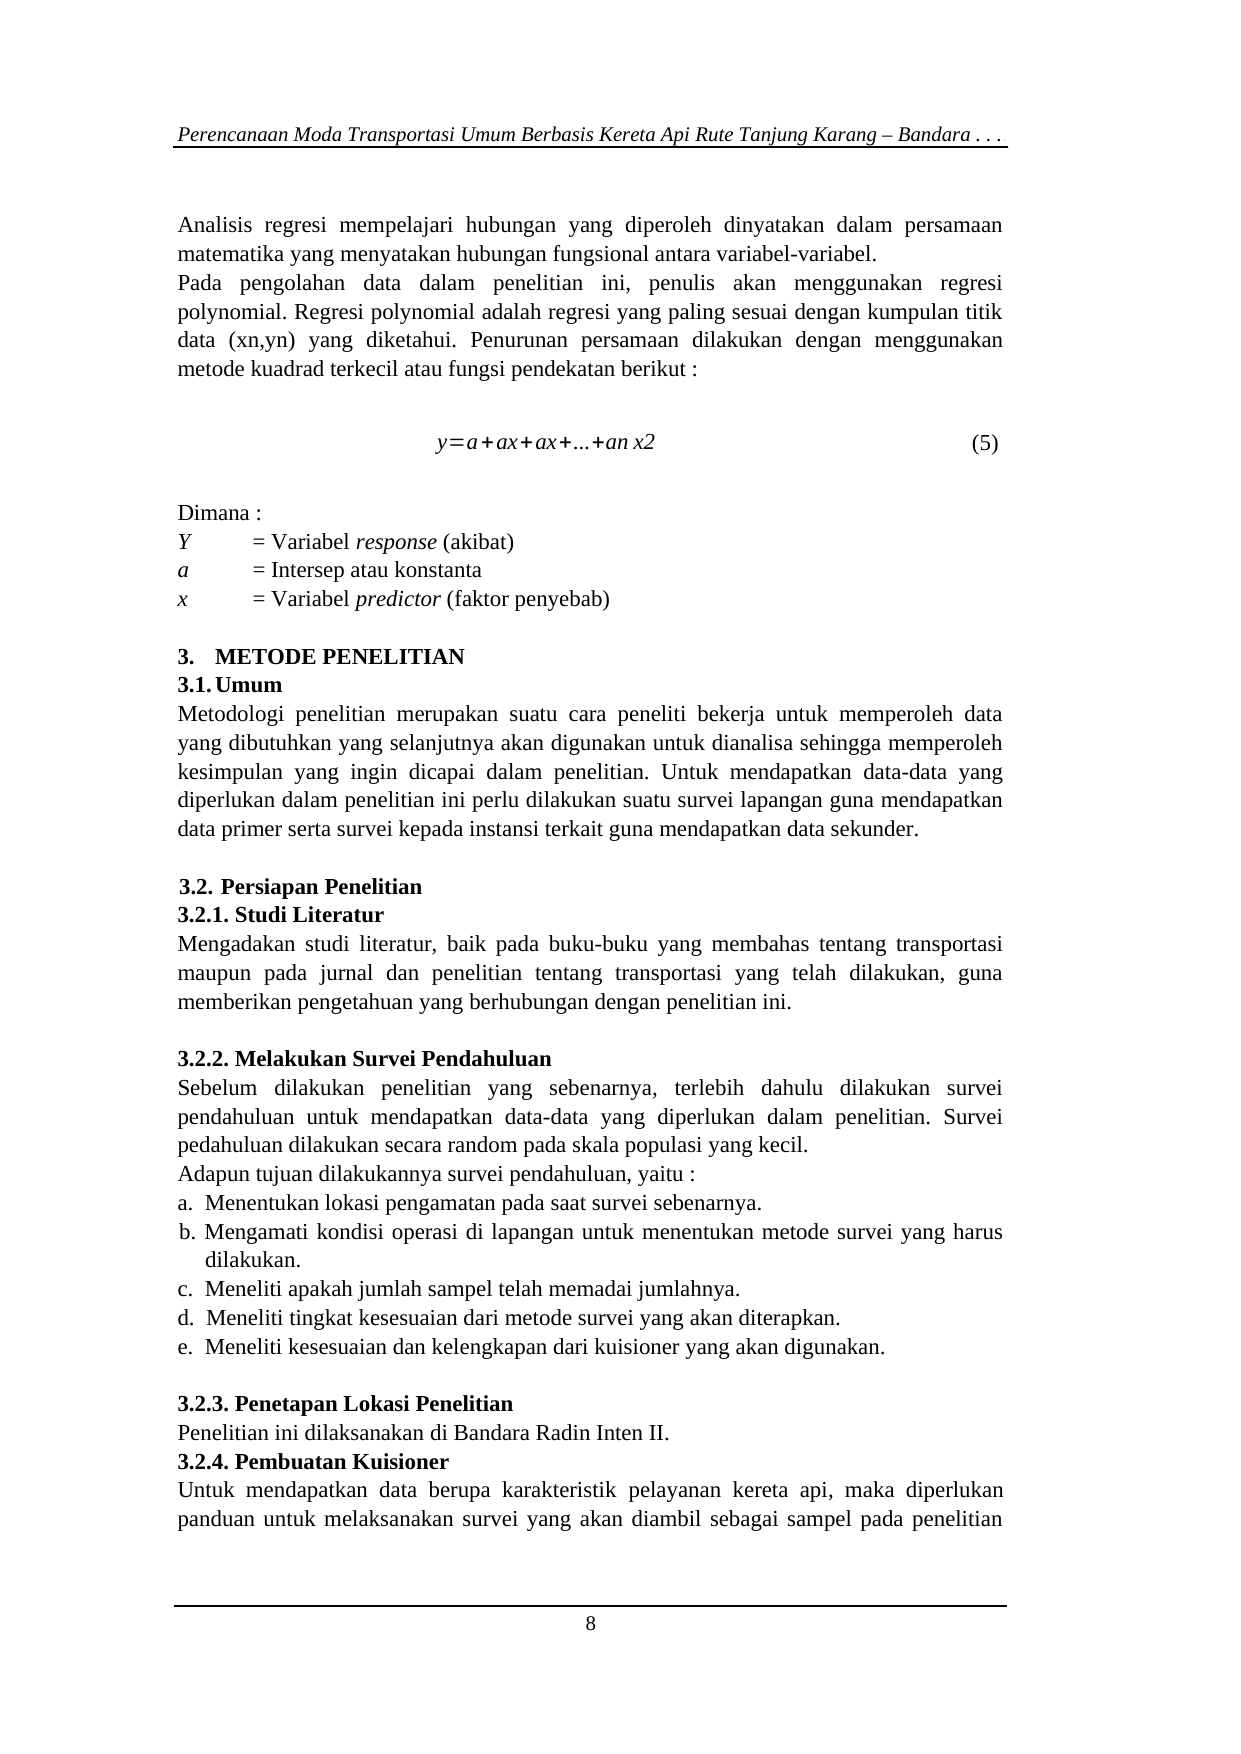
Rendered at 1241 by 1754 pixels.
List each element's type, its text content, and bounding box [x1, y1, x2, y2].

subtitle Sebelum dilakukan penelitian yang sebenarnya, terlebih dahulu dilakukan survei pendahuluan untuk mendapatkan data-data yang diperlukan dalam penelitian. Survei pedahuluan dilakukan secara random pada skala populasi yang kecil. [177, 1072, 1004, 1158]
text e. Meneliti kesesuaian dan kelengkapan dari kuisioner yang akan digunakan. [177, 1330, 1004, 1359]
text Adapun tujuan dilakukannya survei pendahuluan, yaitu : [177, 1158, 1004, 1187]
text c. Meneliti apakah jumlah sampel telah memadai jumlahnya. [177, 1273, 1004, 1302]
list Persiapan Penelitian [179, 870, 1004, 899]
table_header [177, 423, 912, 461]
text Untuk mendapatkan data berupa karakteristik pelayanan kereta api, maka diperlukan panduan untuk melaksanakan survei yang akan diambil sebagai sampel pada penelitian [177, 1474, 1004, 1532]
list Umum [177, 669, 1004, 698]
text Pada pengolahan data dalam penelitian ini, penulis akan menggunakan regresi polynomial. Regresi polynomial adalah regresi yang paling sesuai dengan kumpulan titik data (xn,yn) yang diketahui. Penurunan persamaan dilakukan dengan menggunakan metode kuadrad terkecil atau fungsi pendekatan berikut : [177, 267, 1004, 382]
subtitle 3.2.4. Pembuatan Kuisioner [177, 1445, 1004, 1474]
text d. Meneliti tingkat kesesuaian dari metode survei yang akan diterapkan. [177, 1302, 1004, 1330]
text x = Variabel predictor (faktor penyebab) [177, 583, 1004, 612]
text a. Menentukan lokasi pengamatan pada saat survei sebenarnya. [177, 1187, 1004, 1215]
subtitle 3.2.2. Melakukan Survei Pendahuluan [177, 1027, 1004, 1072]
text Analisis regresi mempelajari hubungan yang diperoleh dinyatakan dalam persamaan matematika yang menyatakan hubungan fungsional antara variabel-variabel. [177, 209, 1004, 267]
list METODE PENELITIAN [177, 638, 1004, 669]
text a = Intersep atau konstanta [177, 554, 1004, 583]
text Dimana : [177, 489, 1004, 525]
table_header (5) [912, 423, 1004, 461]
text b. Mengamati kondisi operasi di lapangan untuk menentukan metode survei yang harus dilakukan. [179, 1215, 1004, 1273]
text Mengadakan studi literatur, baik pada buku-buku yang membahas tentang transportasi maupun pada jurnal dan penelitian tentang transportasi yang telah dilakukan, guna memberikan pengetahuan yang berhubungan dengan penelitian ini. [177, 928, 1004, 1014]
text Metodologi penelitian merupakan suatu cara peneliti bekerja untuk memperoleh data yang dibutuhkan yang selanjutnya akan digunakan untuk dianalisa sehingga memperoleh kesimpulan yang ingin dicapai dalam penelitian. Untuk mendapatkan data-data yang diperlukan dalam penelitian ini perlu dilakukan suatu survei lapangan guna mendapatkan data primer serta survei kepada instansi terkait guna mendapatkan data sekunder. [177, 698, 1004, 842]
subtitle 3.2.3. Penetapan Lokasi Penelitian [177, 1388, 1004, 1417]
subtitle 3.2.1. Studi Literatur [177, 899, 1004, 928]
text Penelitian ini dilaksanakan di Bandara Radin Inten II. [177, 1417, 1004, 1445]
text Y = Variabel response (akibat) [177, 525, 1004, 554]
